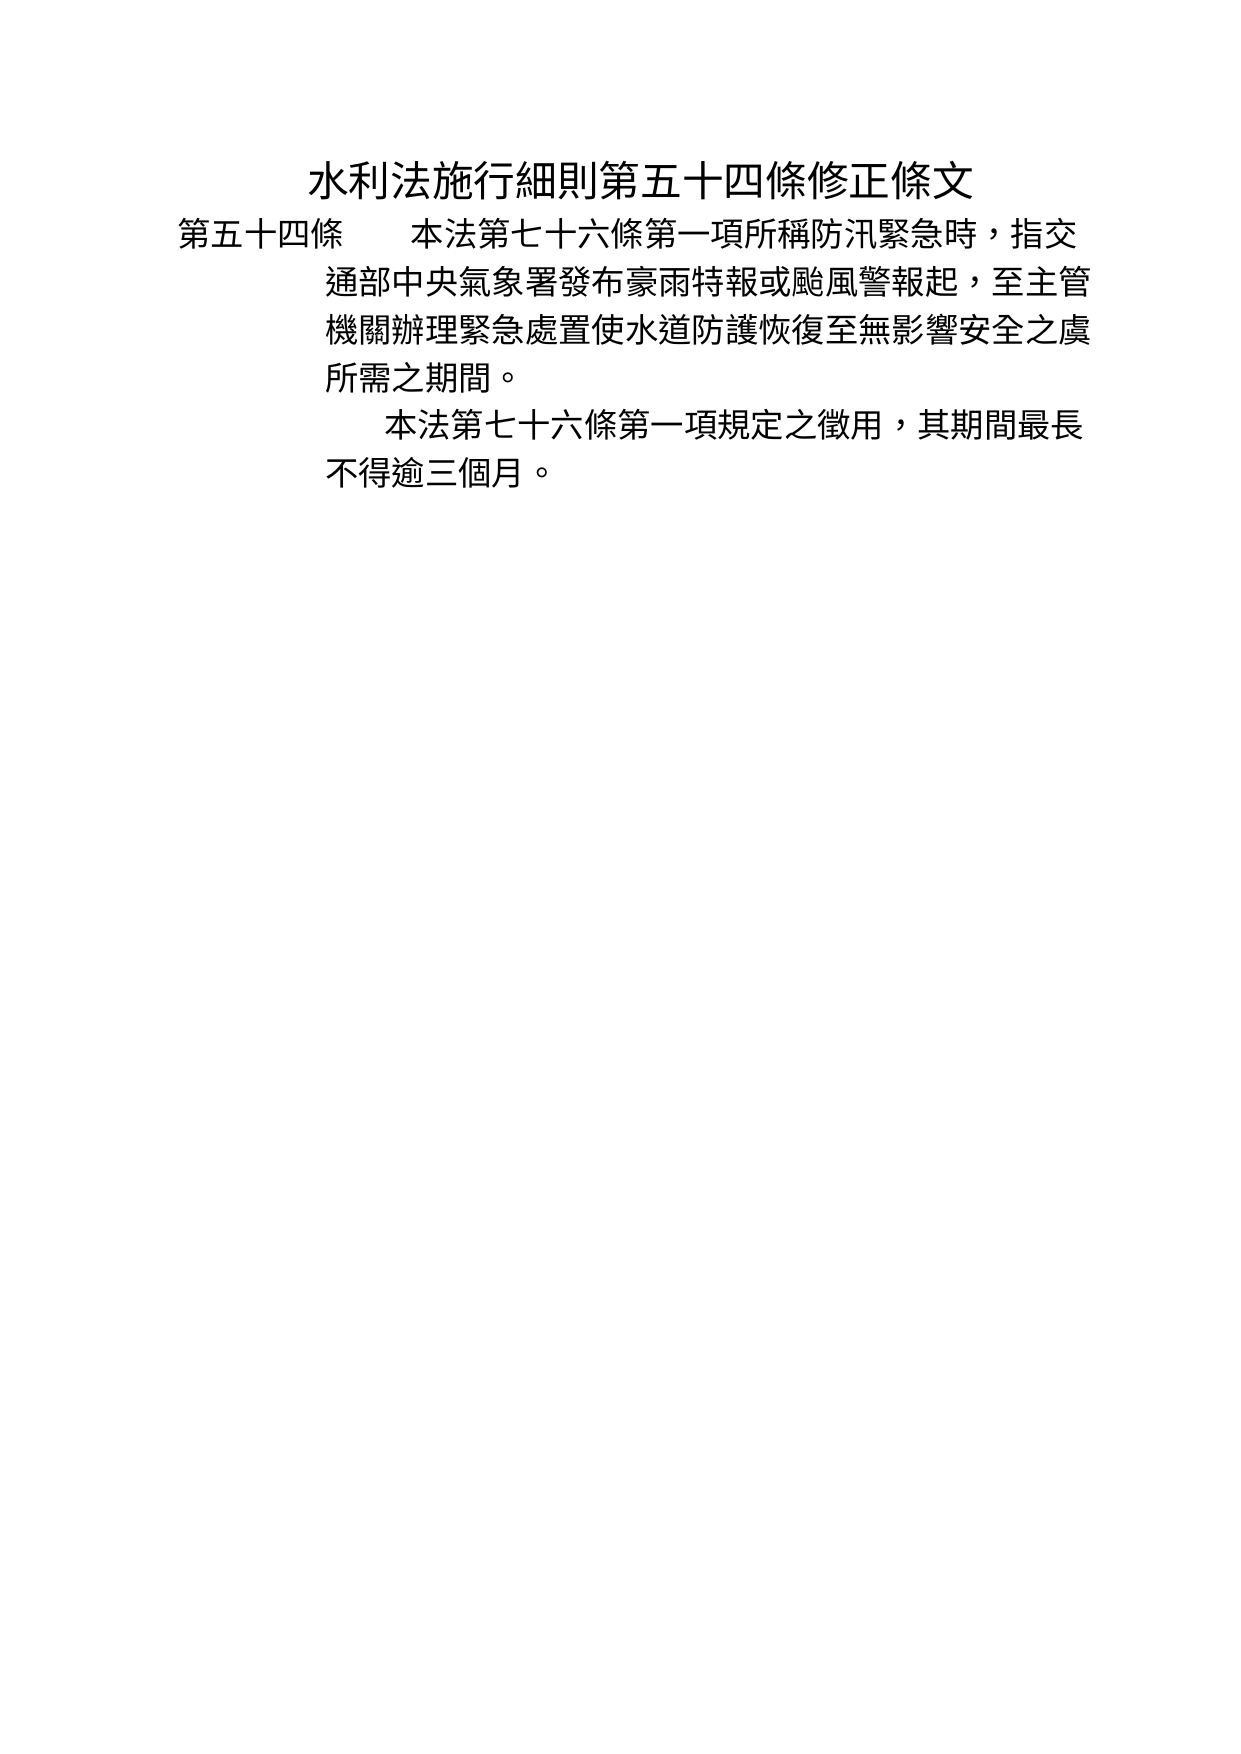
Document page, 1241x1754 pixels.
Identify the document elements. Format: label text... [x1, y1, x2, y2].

text 第五十四條 本法第七十六條第一項所稱防汛緊急時，指交通部中央氣象署發布豪雨特報或颱風警報起，至主管機關辦理緊急處置使水道防護恢復至無影響安全之虞所需之期間。 [177, 208, 1093, 399]
text 水利法施行細則第五十四條修正條文 [177, 148, 1093, 208]
text 本法第七十六條第一項規定之徵用，其期間最長不得逾三個月。 [325, 399, 1093, 495]
